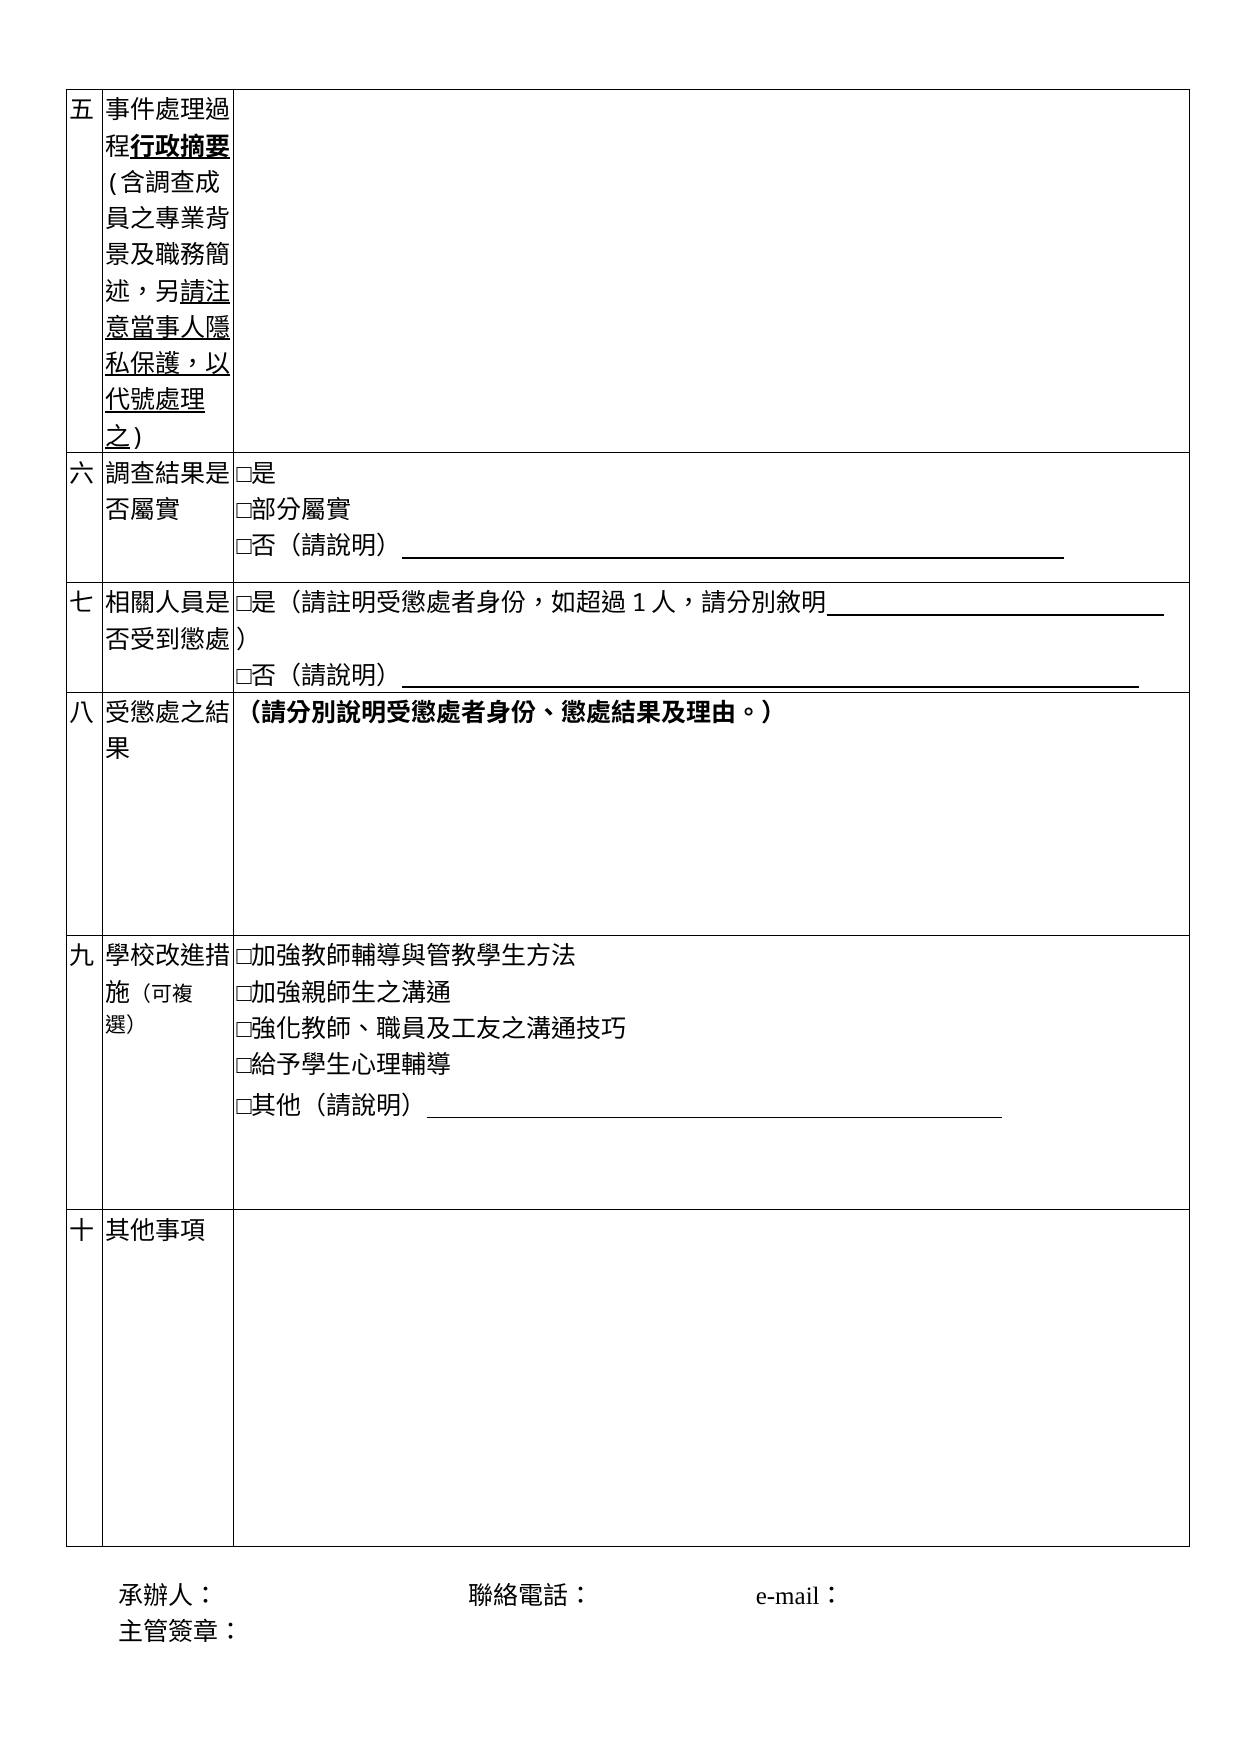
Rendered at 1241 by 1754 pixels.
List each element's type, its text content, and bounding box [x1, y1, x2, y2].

table_cell [234, 90, 1189, 452]
table_cell □是 □部分屬實 □否（請說明） [234, 453, 1189, 582]
table_cell [234, 1210, 1189, 1546]
table_cell 八 [67, 693, 102, 935]
table_cell （請分別說明受懲處者身份、懲處結果及理由。） [234, 693, 1189, 935]
table_cell 五 [67, 90, 102, 452]
table_cell 其他事項 [103, 1210, 233, 1546]
table_cell 六 [67, 453, 102, 582]
text 承辦人： 聯絡電話： e-mail： [118, 1575, 1122, 1612]
text 主管簽章： [118, 1612, 1122, 1648]
table_cell □是（請註明受懲處者身份，如超過1人，請分別敘明 ） □否（請說明） [234, 583, 1189, 692]
table_cell 事件處理過程行政摘要 (含調查成員之專業背景及職務簡述，另請注意當事人隱私保護，以代號處理之) [103, 90, 233, 452]
table_cell 學校改進措施（可複選） [103, 936, 233, 1209]
table_cell □加強教師輔導與管教學生方法 □加強親師生之溝通 □強化教師、職員及工友之溝通技巧 □給予學生心理輔導 □其他（請說明） [234, 936, 1189, 1209]
table_cell 相關人員是否受到懲處 [103, 583, 233, 692]
table_cell 七 [67, 583, 102, 692]
table_cell 十 [67, 1210, 102, 1546]
table_cell 調查結果是否屬實 [103, 453, 233, 582]
table_cell 九 [67, 936, 102, 1209]
table_cell 受懲處之結果 [103, 693, 233, 935]
